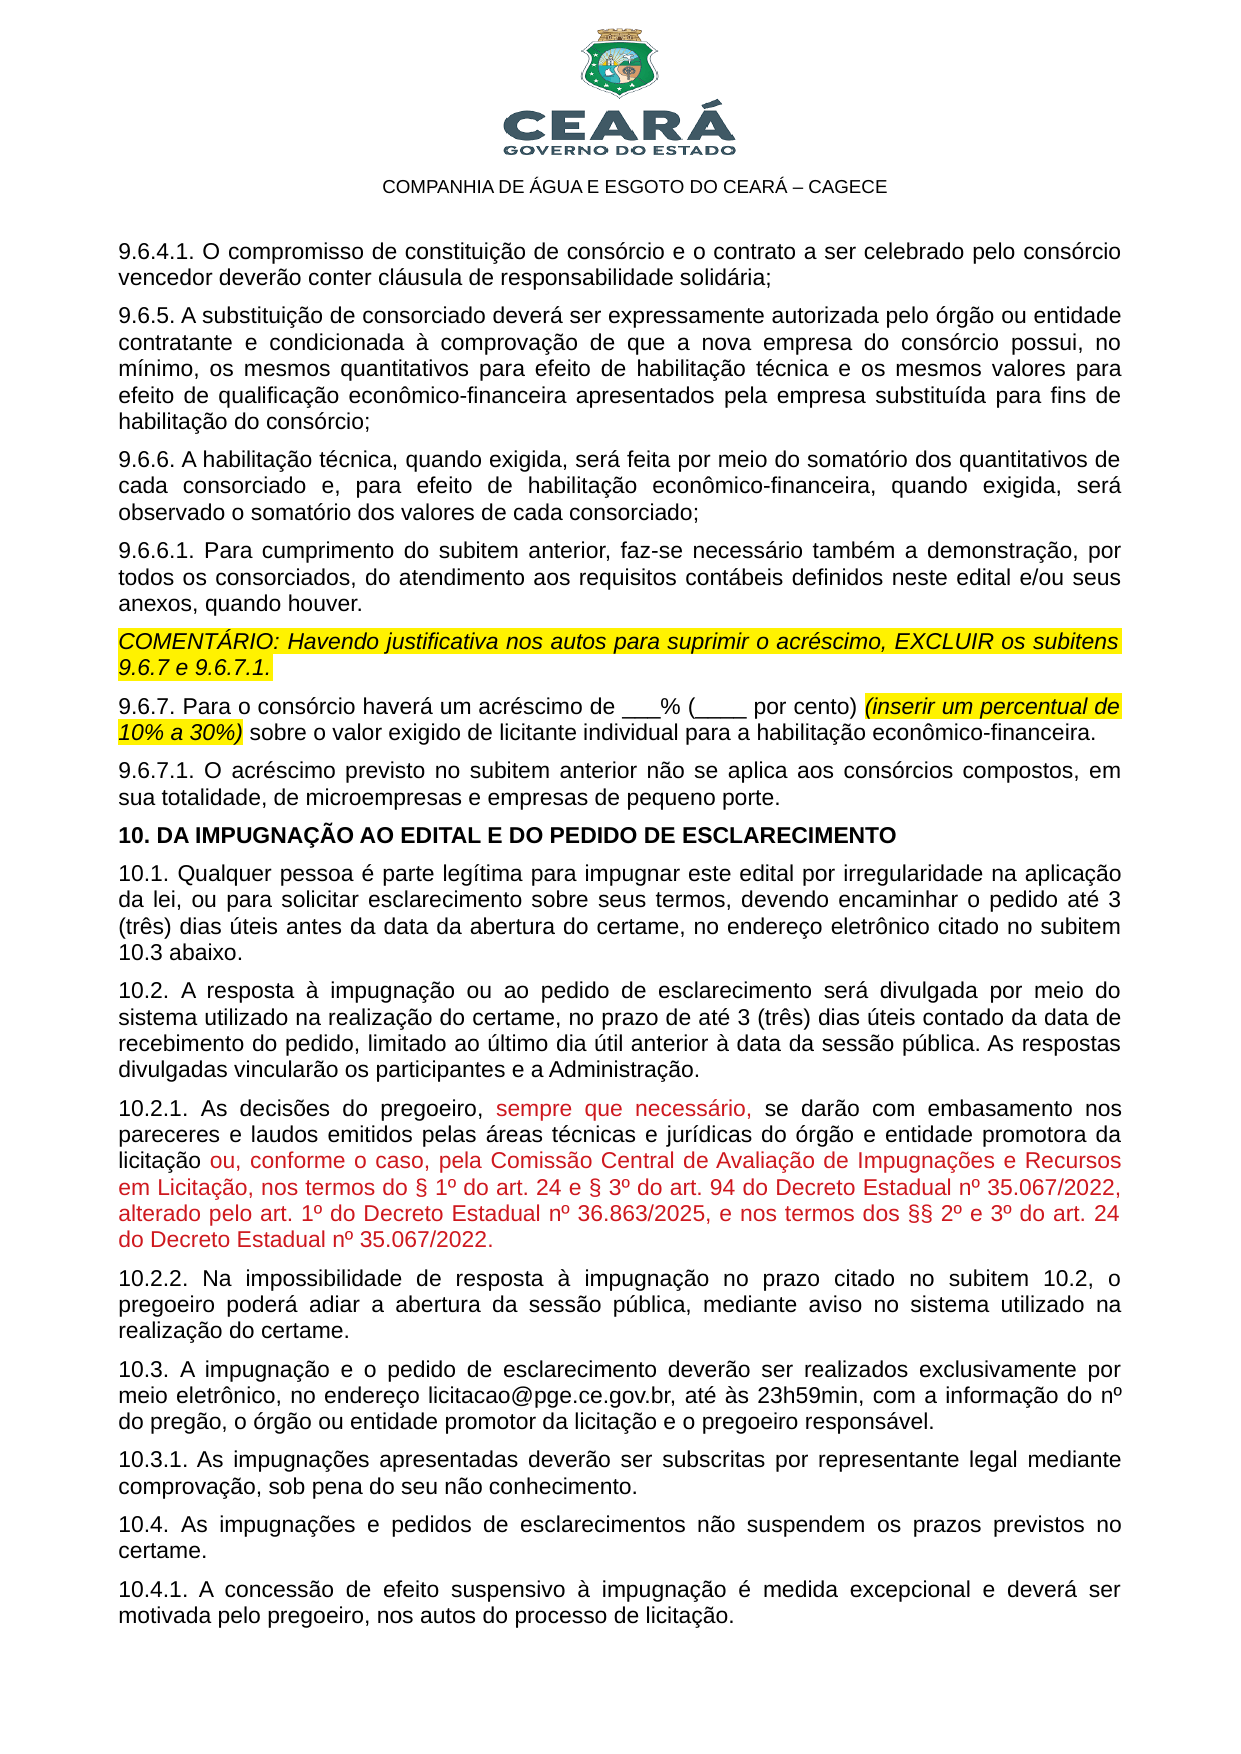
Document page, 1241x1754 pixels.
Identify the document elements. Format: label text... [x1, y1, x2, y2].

text 10.3.1. As impugnações apresentadas deverão ser subscritas por representante legal mediante comprovação, sob pena do seu não conhecimento. [118, 1446, 1122, 1499]
text 9.6.7.1. O acréscimo previsto no subitem anterior não se aplica aos consórcios compostos, em sua totalidade, de microempresas e empresas de pequeno porte. [118, 757, 1122, 810]
picture [482, 24, 758, 159]
text 9.6.5. A substituição de consorciado deverá ser expressamente autorizada pelo órgão ou entidade contratante e condicionada à comprovação de que a nova empresa do consórcio possui, no mínimo, os mesmos quantitativos para efeito de habilitação técnica e os mesmos valores para efeito de qualificação econômico-financeira apresentados pela empresa substituída para fins de habilitação do consórcio; [118, 302, 1122, 434]
text 10.4.1. A concessão de efeito suspensivo à impugnação é medida excepcional e deverá ser motivada pelo pregoeiro, nos autos do processo de licitação. [118, 1576, 1122, 1628]
text 10.2.1. As decisões do pregoeiro, sempre que necessário, se darão com embasamento nos pareceres e laudos emitidos pelas áreas técnicas e jurídicas do órgão e entidade promotora da licitação ou, conforme o caso, pela Comissão Central de Avaliação de Impugnações e Recursos em Licitação, nos termos do § 1º do art. 24 e § 3º do art. 94 do Decreto Estadual nº 35.067/2022, alterado pelo art. 1º do Decreto Estadual nº 36.863/2025, e nos termos dos §§ 2º e 3º do art. 24 do Decreto Estadual nº 35.067/2022. [118, 1094, 1122, 1253]
text 9.6.6.1. Para cumprimento do subitem anterior, faz-se necessário também a demonstração, por todos os consorciados, do atendimento aos requisitos contábeis definidos neste edital e/ou seus anexos, quando houver. [118, 537, 1122, 616]
subtitle 10. DA IMPUGNAÇÃO AO EDITAL E DO PEDIDO DE ESCLARECIMENTO [118, 822, 1122, 848]
text 9.6.4.1. O compromisso de constituição de consórcio e o contrato a ser celebrado pelo consórcio vencedor deverão conter cláusula de responsabilidade solidária; [118, 238, 1122, 291]
text 10.4. As impugnações e pedidos de esclarecimentos não suspendem os prazos previstos no certame. [118, 1511, 1122, 1564]
text 10.2.2. Na impossibilidade de resposta à impugnação no prazo citado no subitem 10.2, o pregoeiro poderá adiar a abertura da sessão pública, mediante aviso no sistema utilizado na realização do certame. [118, 1264, 1122, 1344]
text 10.1. Qualquer pessoa é parte legítima para impugnar este edital por irregularidade na aplicação da lei, ou para solicitar esclarecimento sobre seus termos, devendo encaminhar o pedido até 3 (três) dias úteis antes da data da abertura do certame, no endereço eletrônico citado no subitem 10.3 abaixo. [118, 860, 1122, 965]
text 10.2. A resposta à impugnação ou ao pedido de esclarecimento será divulgada por meio do sistema utilizado na realização do certame, no prazo de até 3 (três) dias úteis contado da data de recebimento do pedido, limitado ao último dia útil anterior à data da sessão pública. As respostas divulgadas vincularão os participantes e a Administração. [118, 977, 1122, 1083]
text 9.6.6. A habilitação técnica, quando exigida, será feita por meio do somatório dos quantitativos de cada consorciado e, para efeito de habilitação econômico-financeira, quando exigida, será observado o somatório dos valores de cada consorciado; [118, 446, 1122, 525]
text 10.3. A impugnação e o pedido de esclarecimento deverão ser realizados exclusivamente por meio eletrônico, no endereço licitacao@pge.ce.gov.br, até às 23h59min, com a informação do nº do pregão, o órgão ou entidade promotor da licitação e o pregoeiro responsável. [118, 1356, 1122, 1434]
text 9.6.7. Para o consórcio haverá um acréscimo de ___% (____ por cento) (inserir um percentual de 10% a 30%) sobre o valor exigido de licitante individual para a habilitação econômico-financeira. [118, 693, 1122, 745]
text COMENTÁRIO: Havendo justificativa nos autos para suprimir o acréscimo, EXCLUIR os subitens 9.6.7 e 9.6.7.1. [118, 628, 1122, 681]
